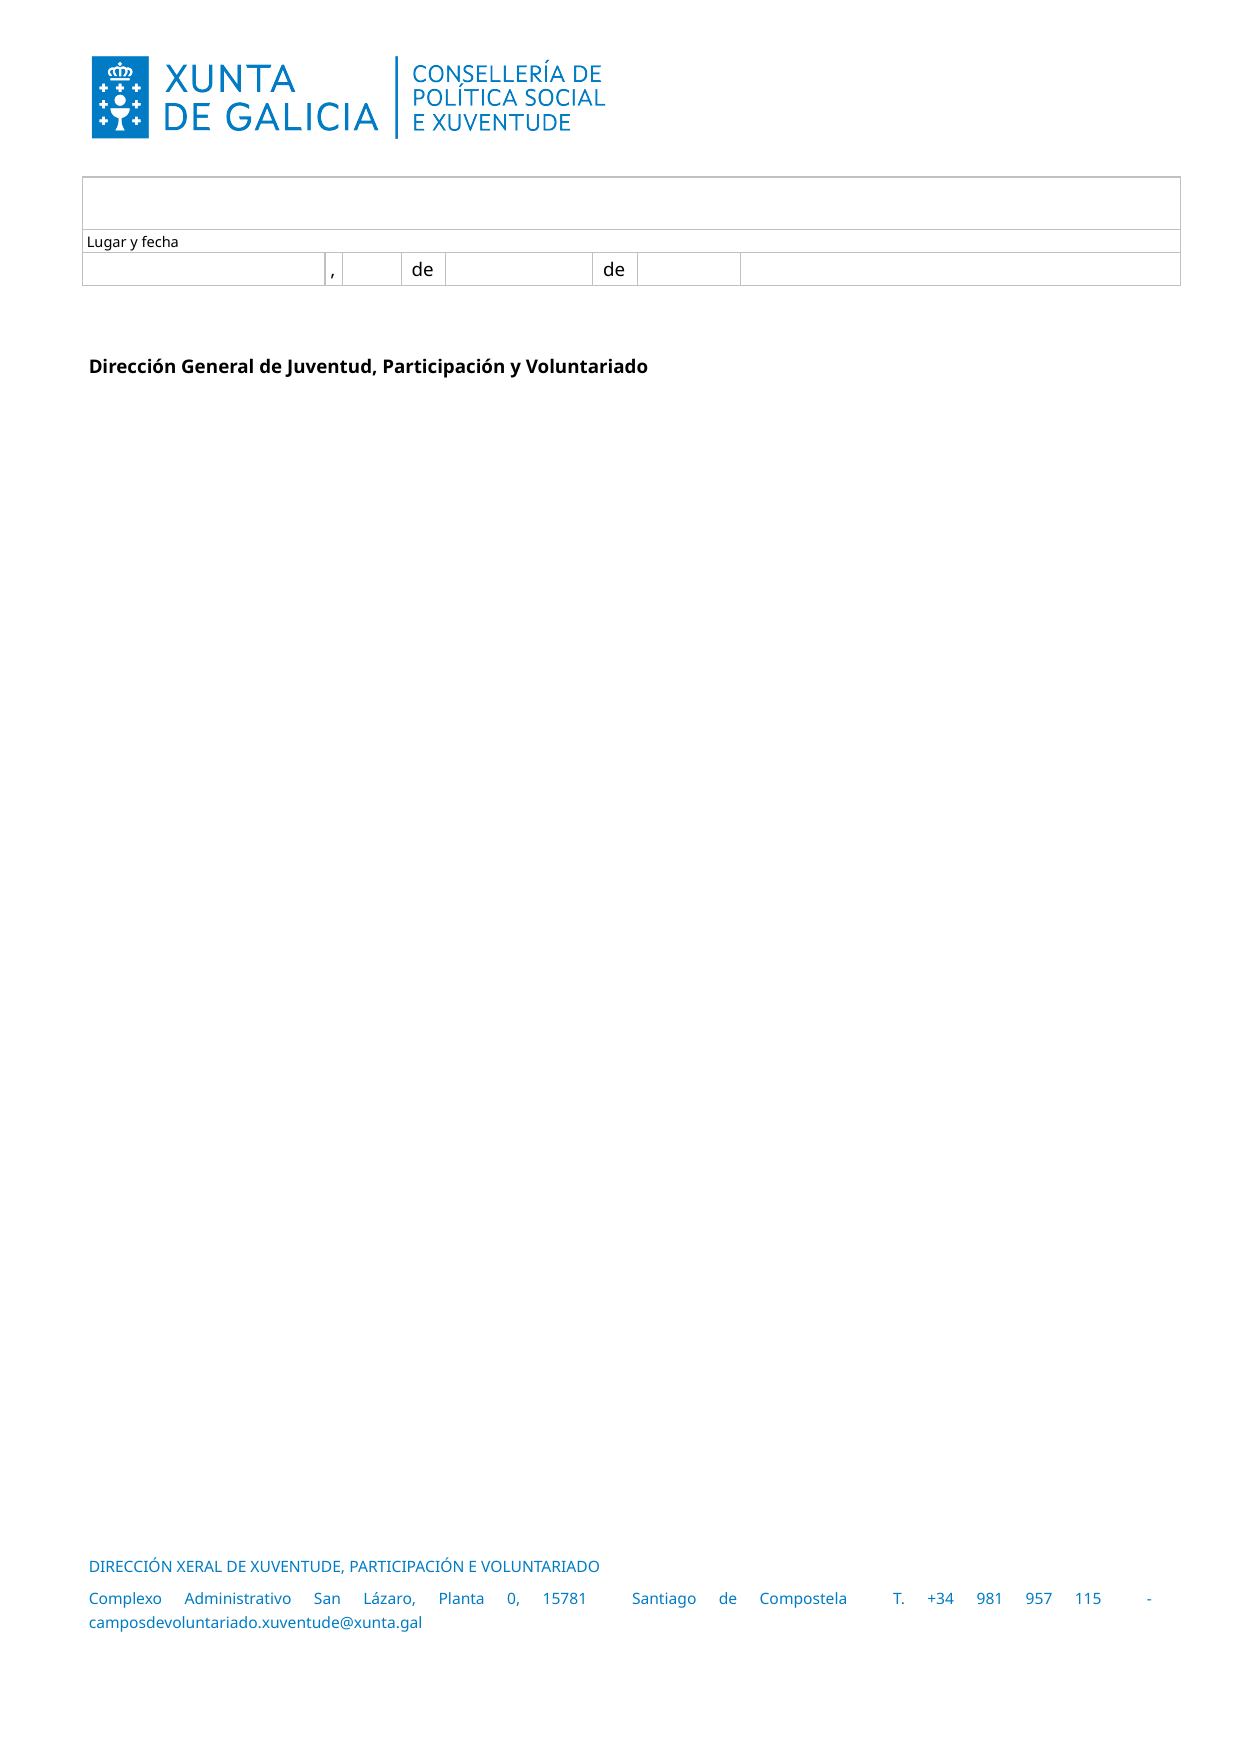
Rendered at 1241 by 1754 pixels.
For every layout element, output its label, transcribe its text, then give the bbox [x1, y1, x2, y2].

table_cell [638, 253, 740, 284]
picture [91, 56, 606, 139]
table_cell [343, 253, 401, 284]
table_cell [446, 253, 592, 284]
table_cell Lugar y fecha [83, 230, 1180, 252]
text Dirección General de Juventud, Participación y Voluntariado [88, 354, 1152, 379]
table_cell [83, 178, 1180, 228]
table_cell [741, 253, 1180, 284]
table_cell , [326, 253, 342, 284]
table_cell de [402, 253, 445, 284]
table_cell de [593, 253, 637, 284]
table_cell [83, 253, 324, 284]
